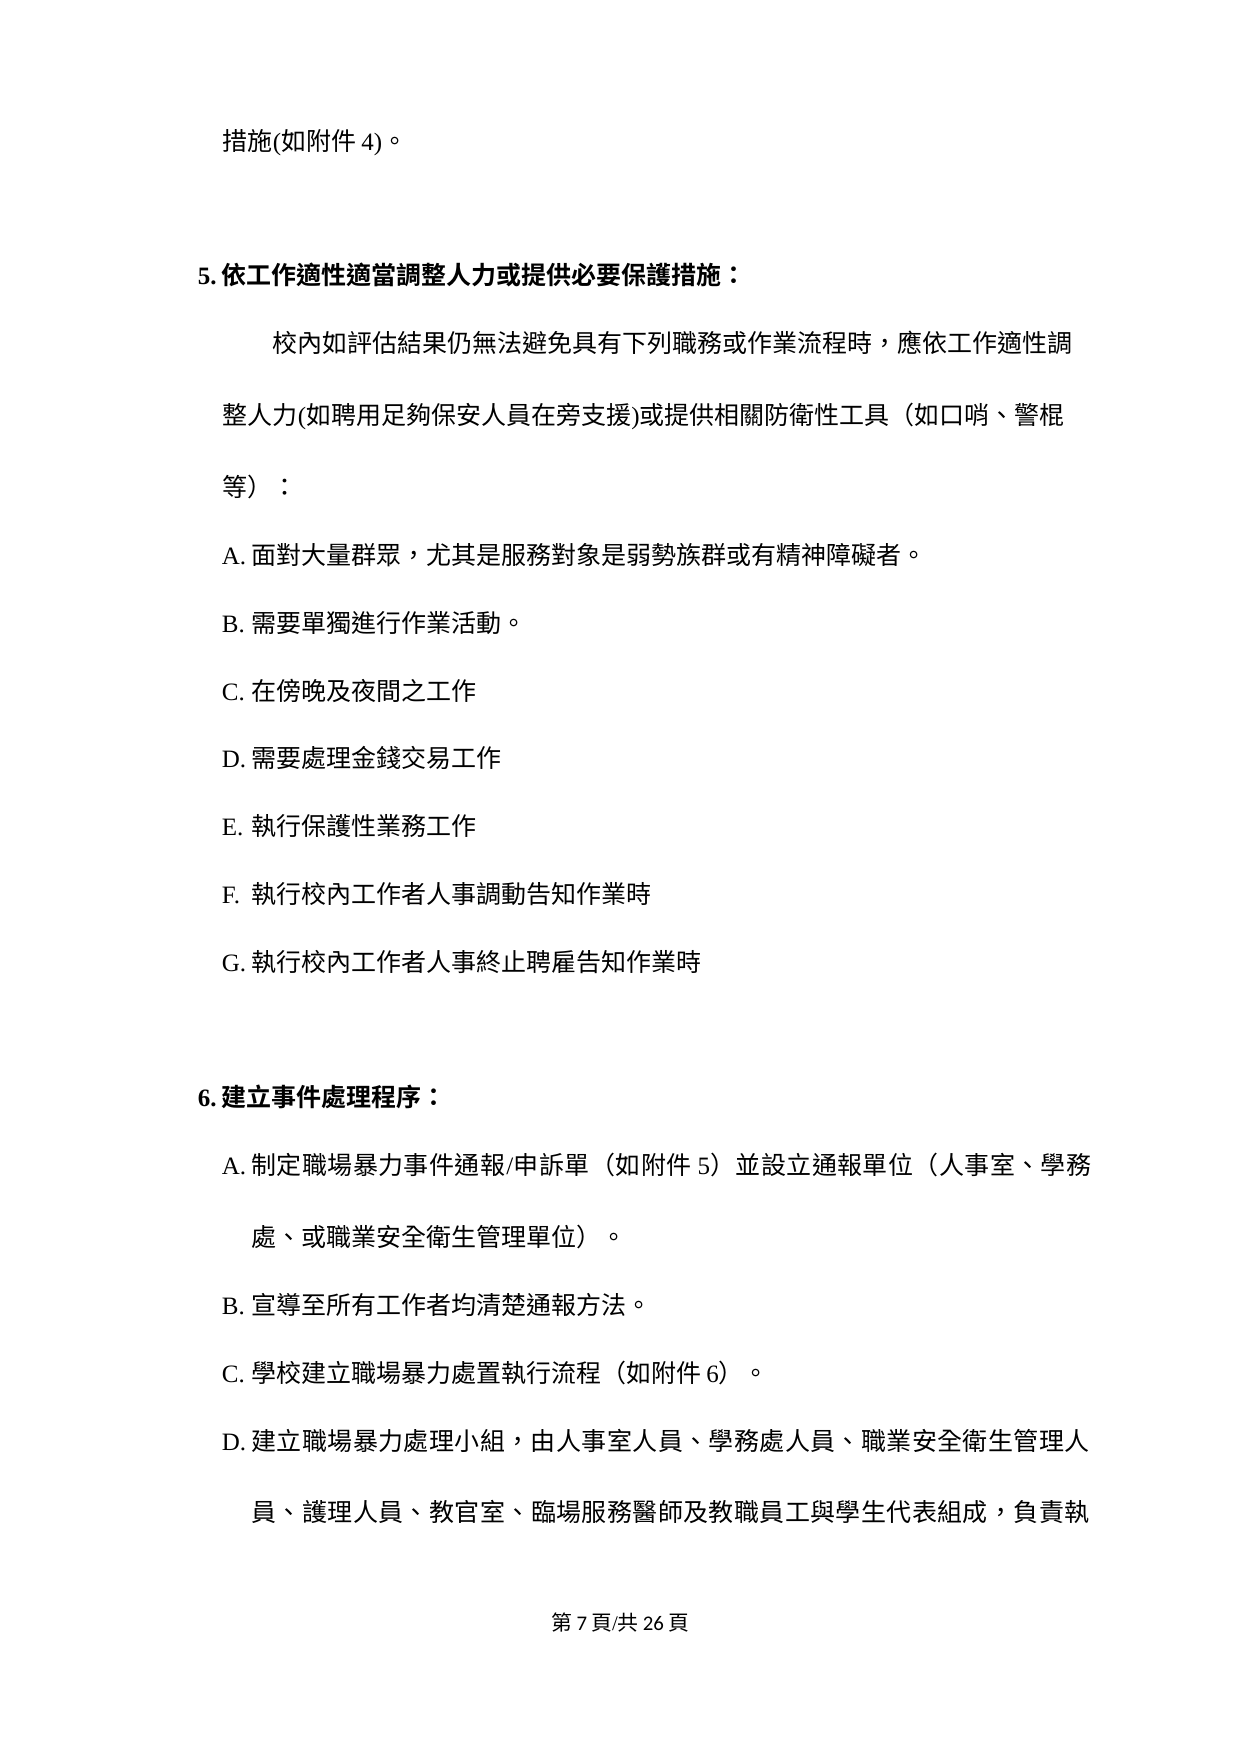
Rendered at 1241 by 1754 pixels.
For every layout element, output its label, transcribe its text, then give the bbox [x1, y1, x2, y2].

list 執行保護性業務工作 [222, 783, 1092, 846]
list 執行校內工作者人事調動告知作業時 [222, 851, 1092, 914]
text 校內如評估結果仍無法避免具有下列職務或作業流程時，應依工作適性調整人力(如聘用足夠保安人員在旁支援)或提供相關防衛性工具（如口哨、警棍等）： [223, 300, 1092, 506]
list 學校建立職場暴力處置執行流程（如附件6）。 [222, 1329, 1092, 1392]
list 建立職場暴力處理小組，由人事室人員、學務處人員、職業安全衛生管理人員、護理人員、教官室、臨場服務醫師及教職員工與學生代表組成，負責執 [222, 1397, 1092, 1532]
text 措施(如附件4)。 [223, 97, 1092, 160]
list 面對大量群眾，尤其是服務對象是弱勢族群或有精神障礙者。 [222, 512, 1092, 574]
list 依工作適性適當調整人力或提供必要保護措施： [198, 232, 1092, 294]
list 需要單獨進行作業活動。 [222, 579, 1092, 642]
list 在傍晚及夜間之工作 [222, 647, 1092, 710]
list 制定職場暴力事件通報/申訴單（如附件5）並設立通報單位（人事室、學務處、或職業安全衛生管理單位）。 [222, 1122, 1092, 1256]
list 建立事件處理程序： [198, 1054, 1092, 1116]
list 執行校內工作者人事終止聘雇告知作業時 [222, 919, 1092, 982]
list 需要處理金錢交易工作 [222, 715, 1092, 778]
list 宣導至所有工作者均清楚通報方法。 [222, 1262, 1092, 1324]
